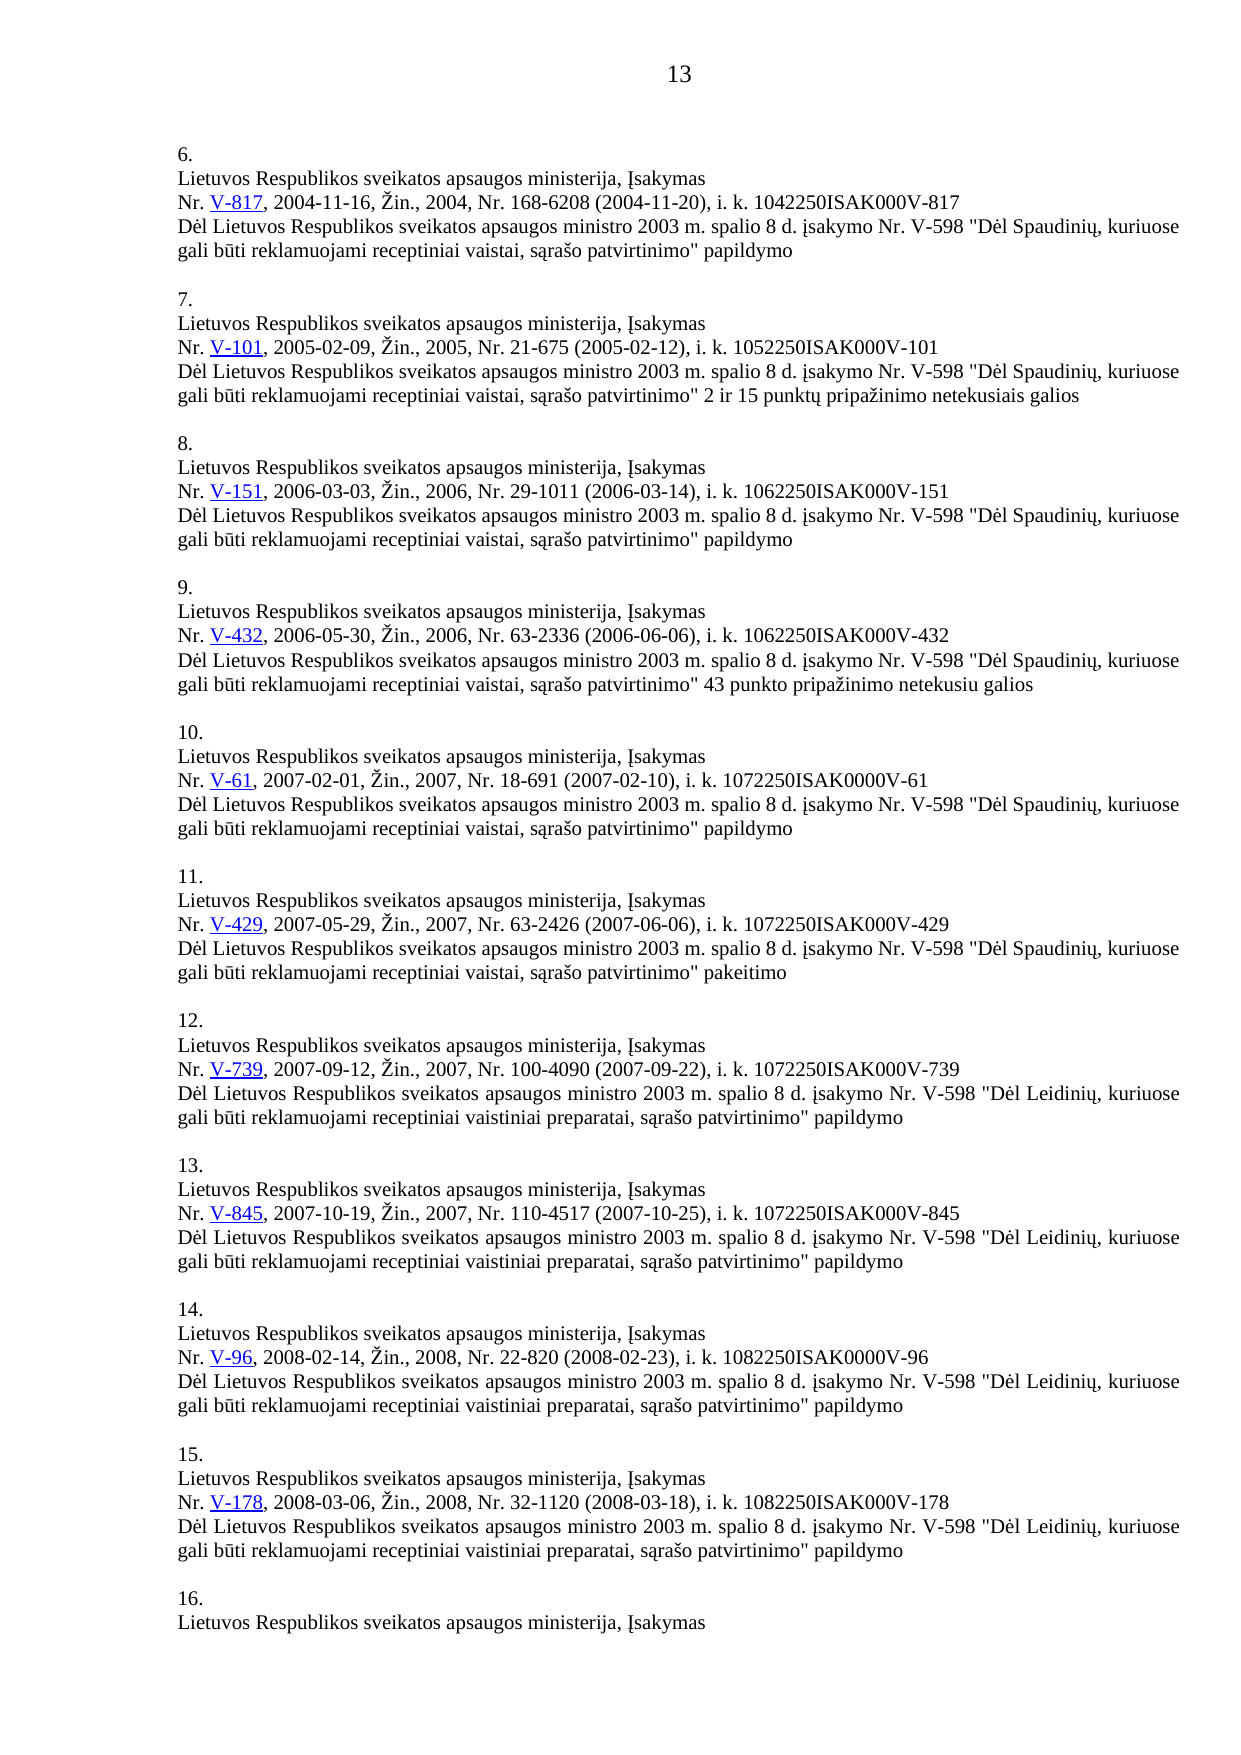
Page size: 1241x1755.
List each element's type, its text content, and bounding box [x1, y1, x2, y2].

text Nr. V-96, 2008-02-14, Žin., 2008, Nr. 22-820 (2008-02-23), i. k. 1082250ISAK0000V-96 [177, 1345, 1181, 1369]
text Dėl Lietuvos Respublikos sveikatos apsaugos ministro 2003 m. spalio 8 d. įsakymo Nr. V-598 "Dėl Spaudinių, kuriuose gali būti reklamuojami receptiniai vaistai, sąrašo patvirtinimo" 2 ir 15 punktų pripažinimo netekusiais galios [177, 359, 1181, 407]
text Lietuvos Respublikos sveikatos apsaugos ministerija, Įsakymas [177, 888, 1181, 912]
text 6. [177, 142, 1181, 166]
text 15. [177, 1442, 1181, 1466]
text Lietuvos Respublikos sveikatos apsaugos ministerija, Įsakymas [177, 744, 1181, 768]
text Nr. V-432, 2006-05-30, Žin., 2006, Nr. 63-2336 (2006-06-06), i. k. 1062250ISAK000V-432 [177, 623, 1181, 647]
text Lietuvos Respublikos sveikatos apsaugos ministerija, Įsakymas [177, 1466, 1181, 1490]
text Dėl Lietuvos Respublikos sveikatos apsaugos ministro 2003 m. spalio 8 d. įsakymo Nr. V-598 "Dėl Leidinių, kuriuose gali būti reklamuojami receptiniai vaistiniai preparatai, sąrašo patvirtinimo" papildymo [177, 1081, 1181, 1129]
text 14. [177, 1297, 1181, 1321]
text Lietuvos Respublikos sveikatos apsaugos ministerija, Įsakymas [177, 1321, 1181, 1345]
text Lietuvos Respublikos sveikatos apsaugos ministerija, Įsakymas [177, 311, 1181, 335]
text Nr. V-739, 2007-09-12, Žin., 2007, Nr. 100-4090 (2007-09-22), i. k. 1072250ISAK000V-739 [177, 1057, 1181, 1081]
text 16. [177, 1586, 1181, 1610]
text Dėl Lietuvos Respublikos sveikatos apsaugos ministro 2003 m. spalio 8 d. įsakymo Nr. V-598 "Dėl Leidinių, kuriuose gali būti reklamuojami receptiniai vaistiniai preparatai, sąrašo patvirtinimo" papildymo [177, 1225, 1181, 1273]
text Dėl Lietuvos Respublikos sveikatos apsaugos ministro 2003 m. spalio 8 d. įsakymo Nr. V-598 "Dėl Spaudinių, kuriuose gali būti reklamuojami receptiniai vaistai, sąrašo patvirtinimo" papildymo [177, 214, 1181, 262]
text Dėl Lietuvos Respublikos sveikatos apsaugos ministro 2003 m. spalio 8 d. įsakymo Nr. V-598 "Dėl Spaudinių, kuriuose gali būti reklamuojami receptiniai vaistai, sąrašo patvirtinimo" 43 punkto pripažinimo netekusiu galios [177, 647, 1181, 696]
text Dėl Lietuvos Respublikos sveikatos apsaugos ministro 2003 m. spalio 8 d. įsakymo Nr. V-598 "Dėl Spaudinių, kuriuose gali būti reklamuojami receptiniai vaistai, sąrašo patvirtinimo" pakeitimo [177, 936, 1181, 984]
text Lietuvos Respublikos sveikatos apsaugos ministerija, Įsakymas [177, 599, 1181, 623]
text 9. [177, 575, 1181, 599]
text 10. [177, 720, 1181, 744]
text Nr. V-61, 2007-02-01, Žin., 2007, Nr. 18-691 (2007-02-10), i. k. 1072250ISAK0000V-61 [177, 768, 1181, 792]
text 8. [177, 431, 1181, 455]
text Lietuvos Respublikos sveikatos apsaugos ministerija, Įsakymas [177, 1177, 1181, 1201]
text Lietuvos Respublikos sveikatos apsaugos ministerija, Įsakymas [177, 455, 1181, 479]
text 7. [177, 287, 1181, 311]
text Nr. V-101, 2005-02-09, Žin., 2005, Nr. 21-675 (2005-02-12), i. k. 1052250ISAK000V-101 [177, 335, 1181, 359]
text Nr. V-817, 2004-11-16, Žin., 2004, Nr. 168-6208 (2004-11-20), i. k. 1042250ISAK000V-817 [177, 190, 1181, 214]
text Nr. V-151, 2006-03-03, Žin., 2006, Nr. 29-1011 (2006-03-14), i. k. 1062250ISAK000V-151 [177, 479, 1181, 503]
text Dėl Lietuvos Respublikos sveikatos apsaugos ministro 2003 m. spalio 8 d. įsakymo Nr. V-598 "Dėl Spaudinių, kuriuose gali būti reklamuojami receptiniai vaistai, sąrašo patvirtinimo" papildymo [177, 792, 1181, 840]
text Dėl Lietuvos Respublikos sveikatos apsaugos ministro 2003 m. spalio 8 d. įsakymo Nr. V-598 "Dėl Leidinių, kuriuose gali būti reklamuojami receptiniai vaistiniai preparatai, sąrašo patvirtinimo" papildymo [177, 1514, 1181, 1562]
text Dėl Lietuvos Respublikos sveikatos apsaugos ministro 2003 m. spalio 8 d. įsakymo Nr. V-598 "Dėl Spaudinių, kuriuose gali būti reklamuojami receptiniai vaistai, sąrašo patvirtinimo" papildymo [177, 503, 1181, 551]
text Lietuvos Respublikos sveikatos apsaugos ministerija, Įsakymas [177, 166, 1181, 190]
text Nr. V-178, 2008-03-06, Žin., 2008, Nr. 32-1120 (2008-03-18), i. k. 1082250ISAK000V-178 [177, 1490, 1181, 1514]
text 11. [177, 864, 1181, 888]
text 12. [177, 1008, 1181, 1032]
text Nr. V-429, 2007-05-29, Žin., 2007, Nr. 63-2426 (2007-06-06), i. k. 1072250ISAK000V-429 [177, 912, 1181, 936]
text 13. [177, 1153, 1181, 1177]
text Lietuvos Respublikos sveikatos apsaugos ministerija, Įsakymas [177, 1610, 1181, 1634]
text Nr. V-845, 2007-10-19, Žin., 2007, Nr. 110-4517 (2007-10-25), i. k. 1072250ISAK000V-845 [177, 1201, 1181, 1225]
text Lietuvos Respublikos sveikatos apsaugos ministerija, Įsakymas [177, 1032, 1181, 1057]
text Dėl Lietuvos Respublikos sveikatos apsaugos ministro 2003 m. spalio 8 d. įsakymo Nr. V-598 "Dėl Leidinių, kuriuose gali būti reklamuojami receptiniai vaistiniai preparatai, sąrašo patvirtinimo" papildymo [177, 1369, 1181, 1417]
